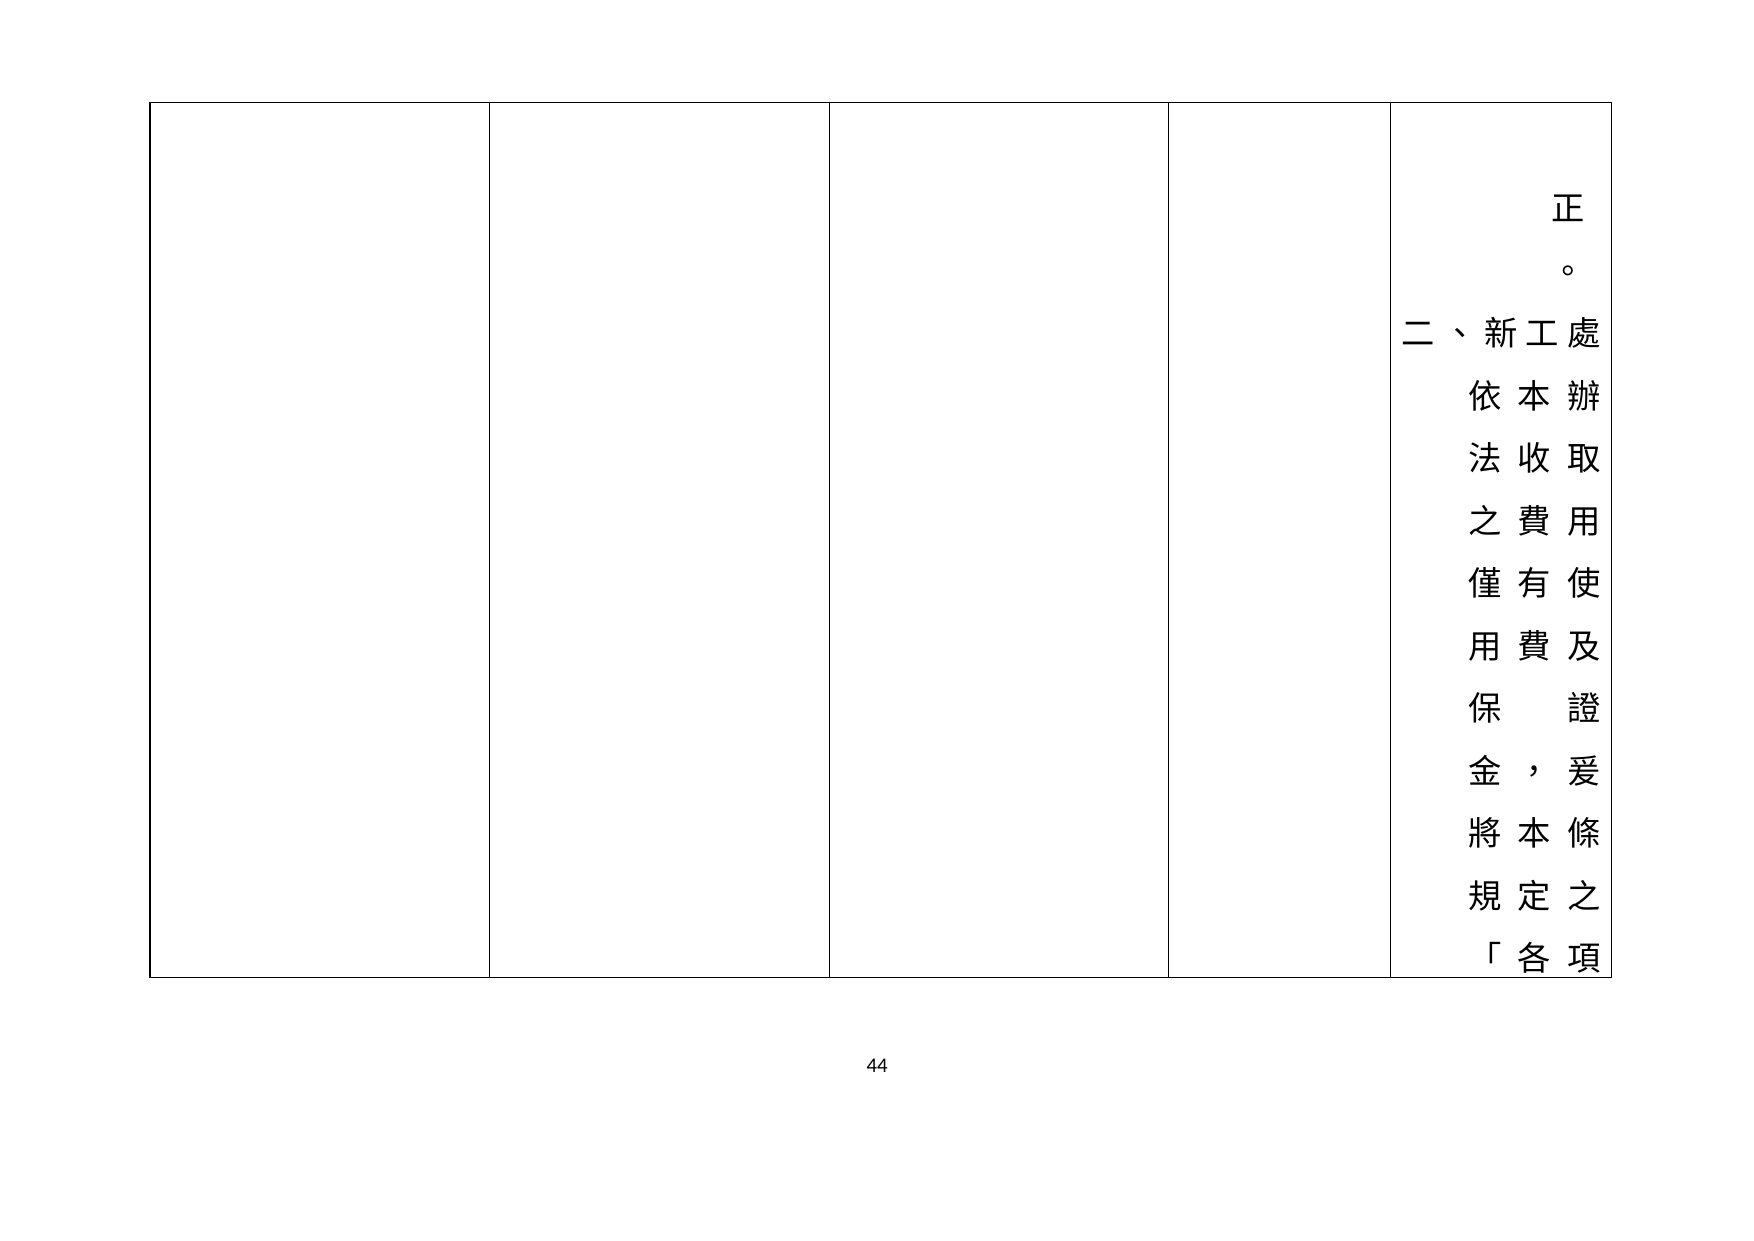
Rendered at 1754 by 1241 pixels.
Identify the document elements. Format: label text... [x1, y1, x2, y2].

table_cell [151, 103, 489, 977]
table_cell 工務局修正條文第十二條第二項有關許可使用人歇業或解散者，與本條規定同屬不可歸責於許可使用人之情形，且法律效果皆與本條相同，爰將許可使用人歇業或解散，移列至本條規定。另為使文義更臻明確，爰將本條規定及許可使用人歇業或解散之情形分列為兩款規定，並酌作文字修正。 二、新工處依本辦法收取之費用僅有使用費及保證金，爰將本條規定之「各項費用」修正為「使用費」。 三、文字修正。 [1391, 103, 1611, 977]
table_cell [830, 103, 1168, 977]
table_cell [1169, 103, 1390, 977]
table_cell [490, 103, 829, 977]
